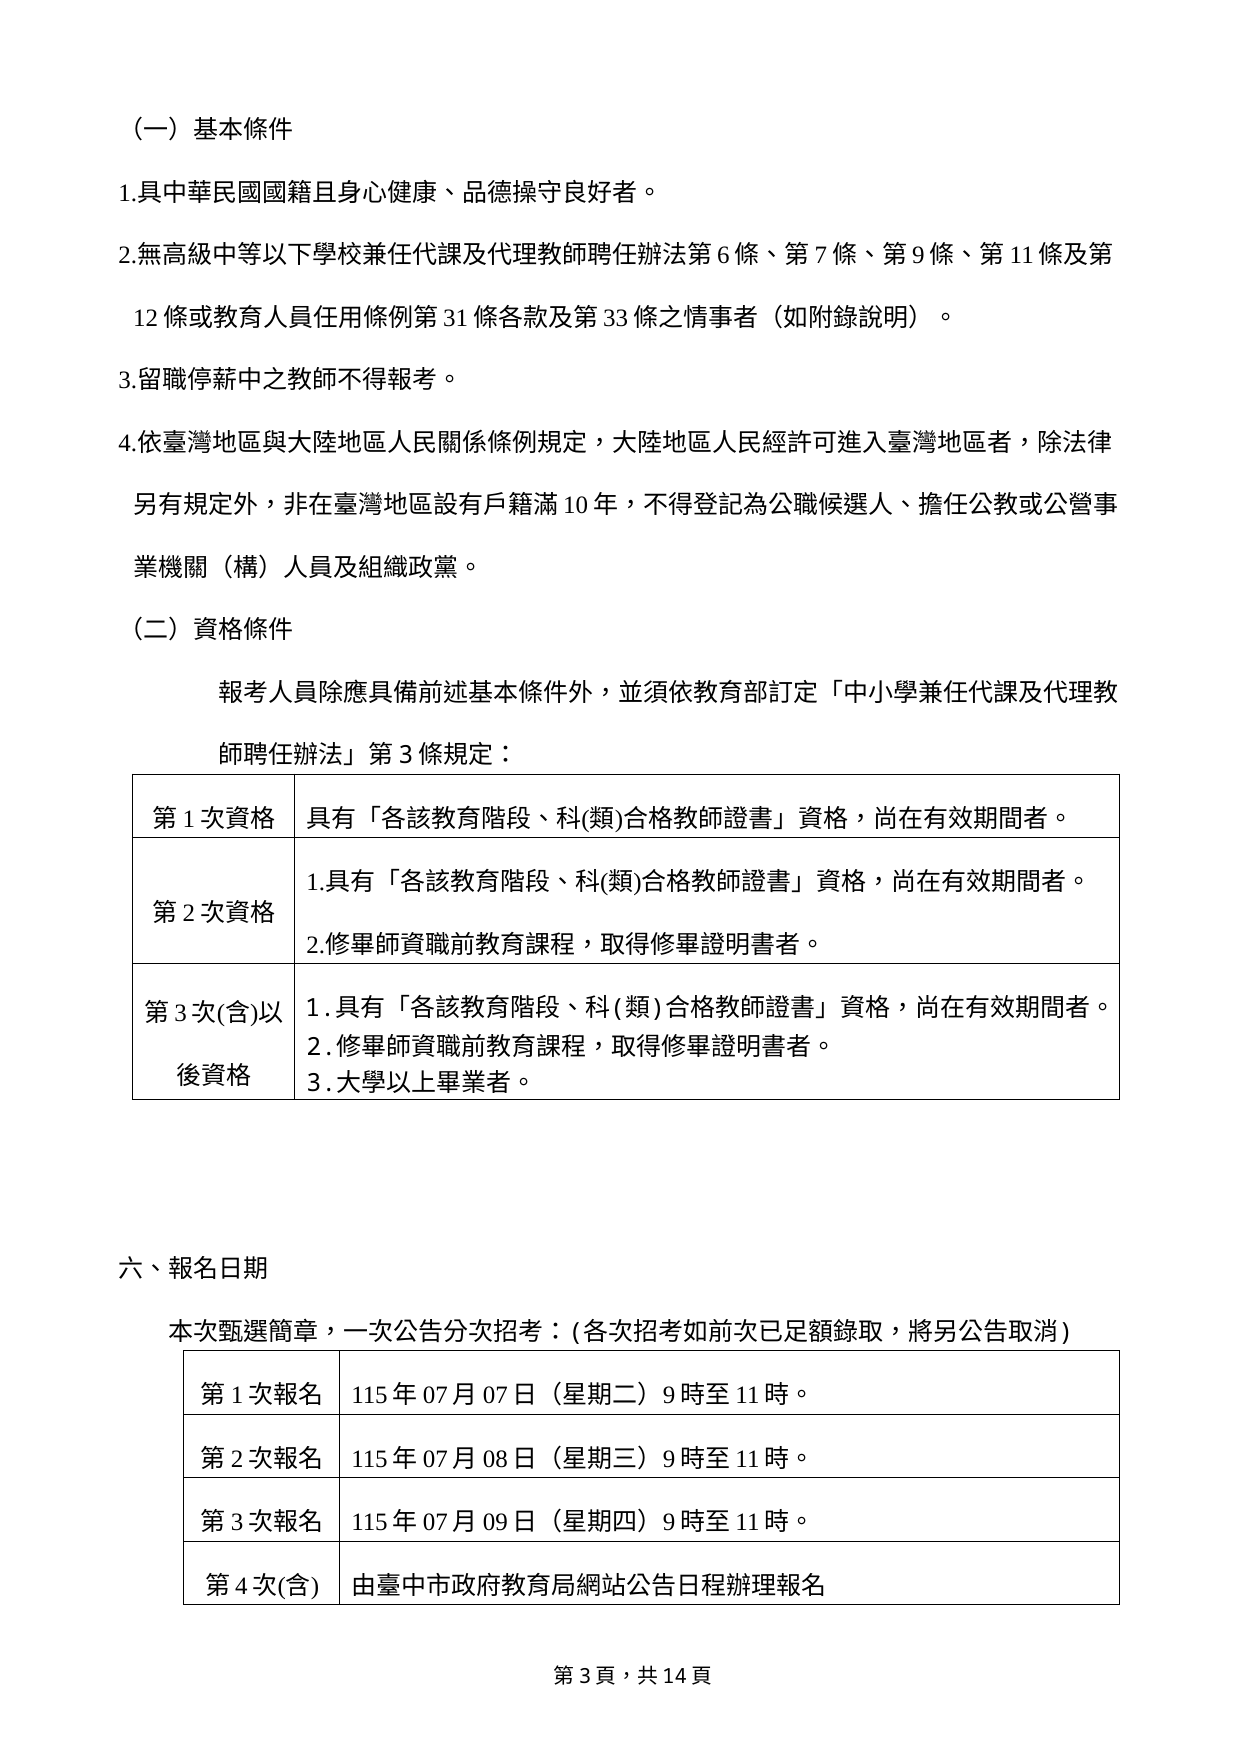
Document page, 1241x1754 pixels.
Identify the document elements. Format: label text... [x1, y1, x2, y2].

table_cell 115年07月08日（星期三）9時至11時。 [340, 1415, 1119, 1477]
text 3.留職停薪中之教師不得報考。 [118, 336, 1122, 398]
table_cell 第4次(含) [184, 1542, 339, 1604]
table_header 第1次資格 [133, 775, 294, 837]
text 4.依臺灣地區與大陸地區人民關係條例規定，大陸地區人民經許可進入臺灣地區者，除法律另有規定外，非在臺灣地區設有戶籍滿10年，不得登記為公職候選人、擔任公教或公營事業機關（構）人員及組織政黨。 [118, 398, 1122, 586]
text 六、報名日期 本次甄選簡章，一次公告分次招考：(各次招考如前次已足額錄取，將另公告取消) [118, 1225, 1122, 1350]
table_cell 由臺中市政府教育局網站公告日程辦理報名 [340, 1542, 1119, 1604]
table_header 具有「各該教育階段、科(類)合格教師證書」資格，尚在有效期間者。 [295, 775, 1119, 837]
table_header 115年07月07日（星期二）9時至11時。 [340, 1351, 1119, 1414]
table_header 第1次報名 [184, 1351, 339, 1414]
table_cell 第2次資格 [133, 838, 294, 963]
table_cell 1.具有「各該教育階段、科(類)合格教師證書」資格，尚在有效期間者。 2.修畢師資職前教育課程，取得修畢證明書者。 [295, 838, 1119, 963]
text 1.具中華民國國籍且身心健康、品德操守良好者。 [118, 148, 1122, 211]
table_cell 第3次報名 [184, 1478, 339, 1541]
text （一）基本條件 [118, 86, 1122, 148]
table_cell 第2次報名 [184, 1415, 339, 1477]
table_cell 115年07月09日（星期四）9時至11時。 [340, 1478, 1119, 1541]
table_cell 第3次(含)以後資格 [133, 964, 294, 1099]
text 報考人員除應具備前述基本條件外，並須依教育部訂定「中小學兼任代課及代理教師聘任辦法」第3條規定： [218, 648, 1122, 773]
text （二）資格條件 [118, 586, 1122, 648]
text 2.無高級中等以下學校兼任代課及代理教師聘任辦法第6條、第7條、第9條、第11條及第12條或教育人員任用條例第31條各款及第33條之情事者（如附錄說明）。 [118, 211, 1122, 336]
table_cell 1.具有「各該教育階段、科(類)合格教師證書」資格，尚在有效期間者。 2.修畢師資職前教育課程，取得修畢證明書者。 3.大學以上畢業者。 [295, 964, 1119, 1099]
